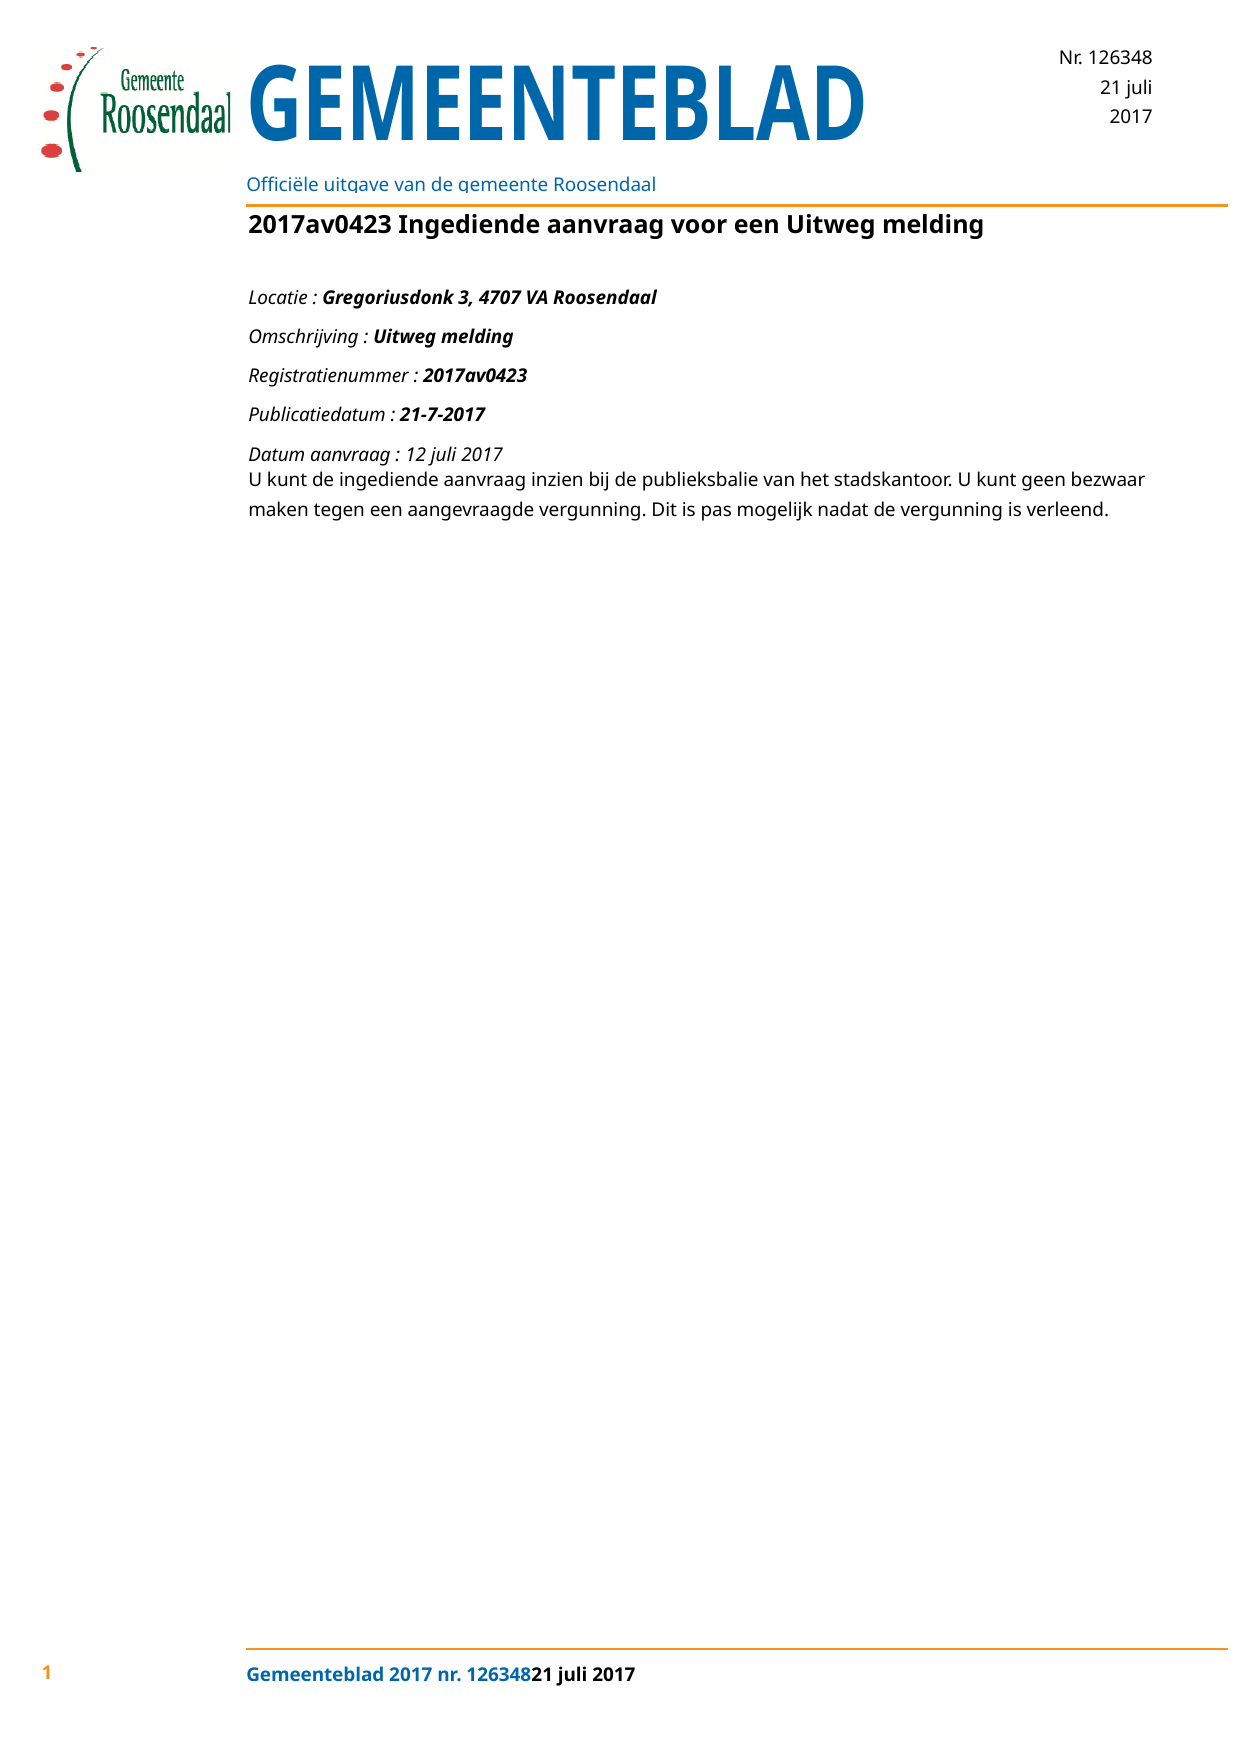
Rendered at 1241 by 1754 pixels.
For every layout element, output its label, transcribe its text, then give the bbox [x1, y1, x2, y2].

picture [41, 47, 231, 172]
text Publicatiedatum : 21-7-2017 [248, 402, 1152, 427]
text Registratienummer : 2017av0423 [248, 362, 1152, 388]
text U kunt de ingediende aanvraag inzien bij de publieksbalie van het stadskantoor. U kunt geen bezwaar maken tegen een aangevraagde vergunning. Dit is pas mogelijk nadat de vergunning is verleend. [248, 467, 1152, 522]
text 2017av0423 Ingediende aanvraag voor een Uitweg melding [248, 207, 1152, 241]
text Locatie : Gregoriusdonk 3, 4707 VA Roosendaal [248, 284, 1152, 309]
text Datum aanvraag : 12 juli 2017 [248, 441, 1152, 467]
text Omschrijving : Uitweg melding [248, 323, 1152, 349]
